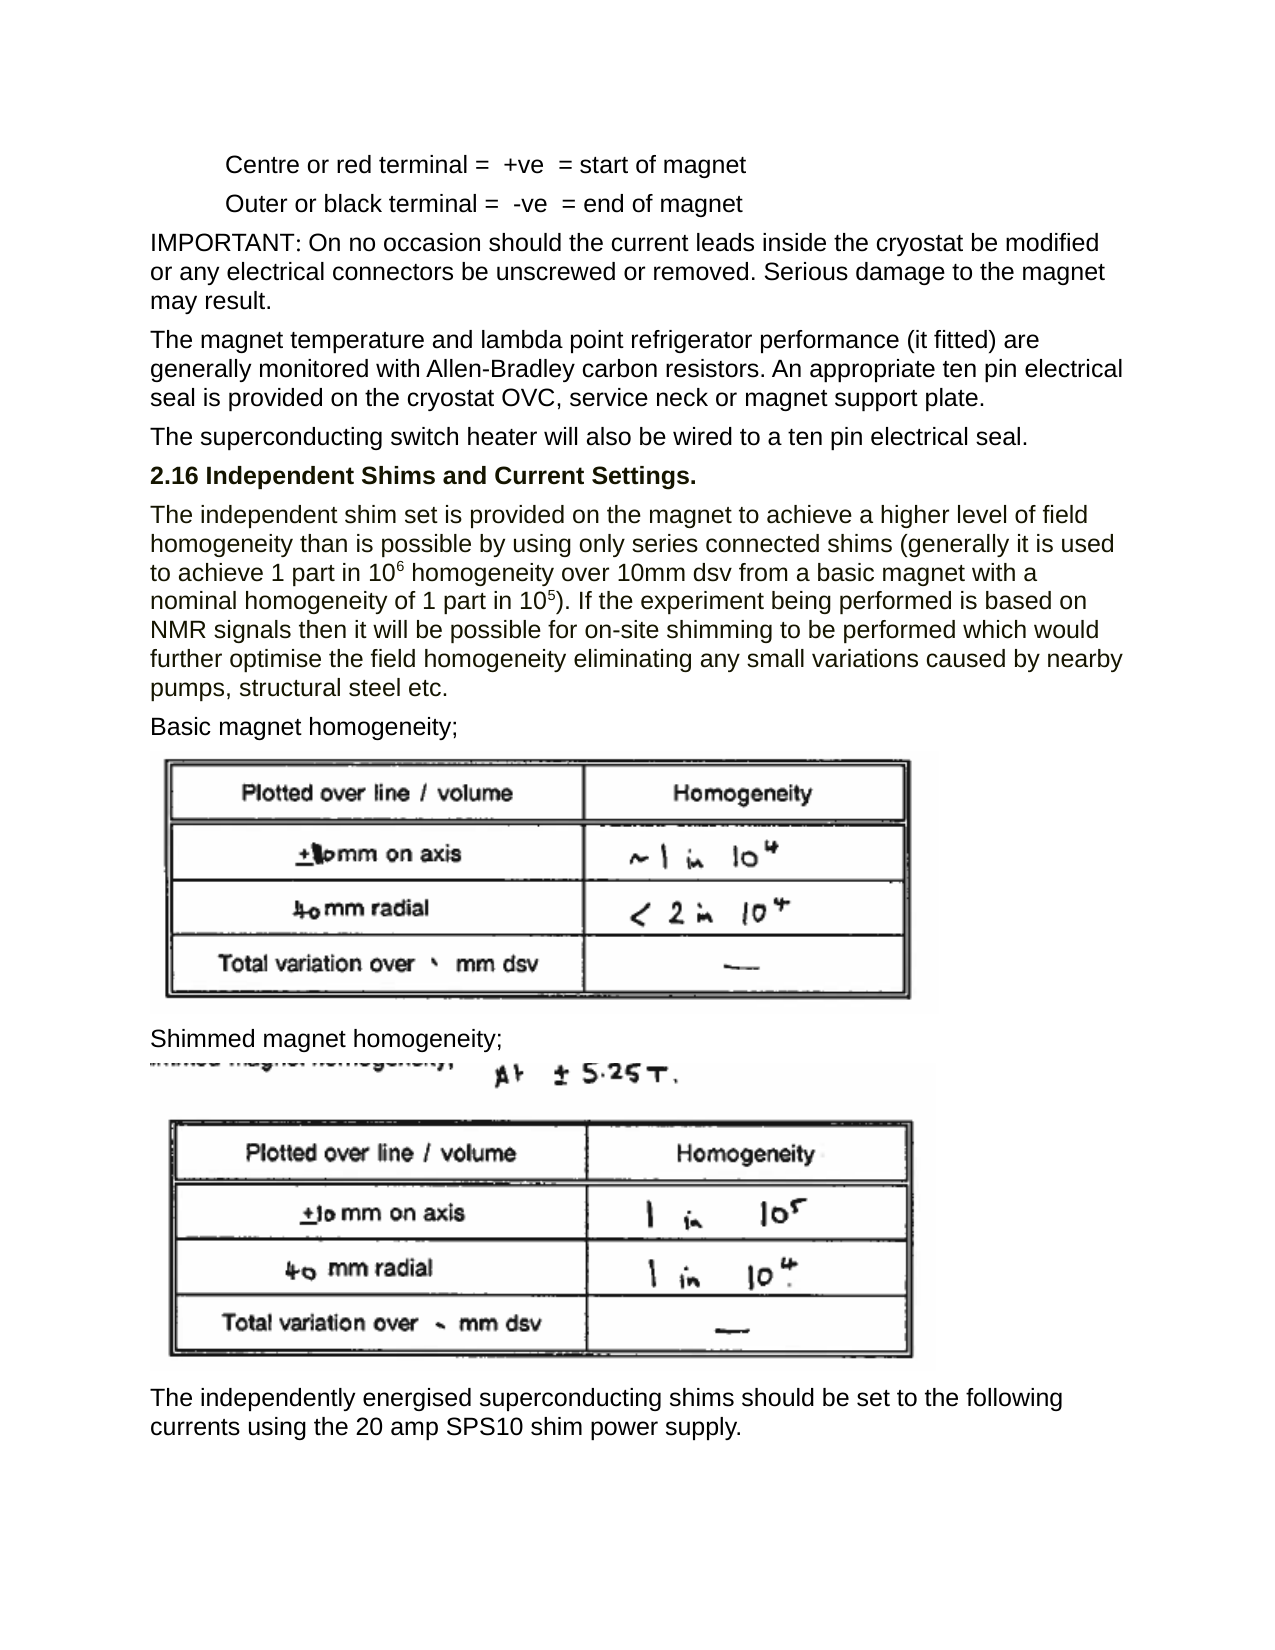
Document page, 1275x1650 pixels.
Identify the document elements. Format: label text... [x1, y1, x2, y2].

text Centre or red terminal = +ve = start of magnet [150, 150, 1125, 179]
text Outer or black terminal = -ve = end of magnet [150, 189, 1125, 218]
text Basic magnet homogeneity; [150, 712, 1125, 741]
text 2.16 Independent Shims and Current Settings. [150, 461, 1125, 490]
text The independent shim set is provided on the magnet to achieve a higher level of field homogeneity than is possible by using only series connected shims (generally it is used to achieve 1 part in 106 homogeneity over 10mm dsv from a basic magnet with a nominal homogeneity of 1 part in 105). If the experiment being performed is based on NMR signals then it will be possible for on-site shimming to be performed which would further optimise the field homogeneity eliminating any small variations caused by nearby pumps, structural steel etc. [150, 500, 1125, 701]
text The superconducting switch heater will also be wired to a ten pin electrical seal. [150, 422, 1125, 451]
text Shimmed magnet homogeneity; [150, 1024, 1125, 1053]
text IMPORTANT: On no occasion should the current leads inside the cryostat be modified or any electrical connectors be unscrewed or removed. Serious damage to the magnet may result. [150, 228, 1125, 315]
picture [150, 1063, 936, 1371]
text The magnet temperature and lambda point refrigerator performance (it fitted) are generally monitored with Allen-Bradley carbon resistors. An appropriate ten pin electrical seal is provided on the cryostat OVC, service neck or magnet support plate. [150, 325, 1125, 411]
text The independently energised superconducting shims should be set to the following currents using the 20 amp SPS10 shim power supply. [150, 1383, 1125, 1440]
picture [150, 751, 939, 1014]
